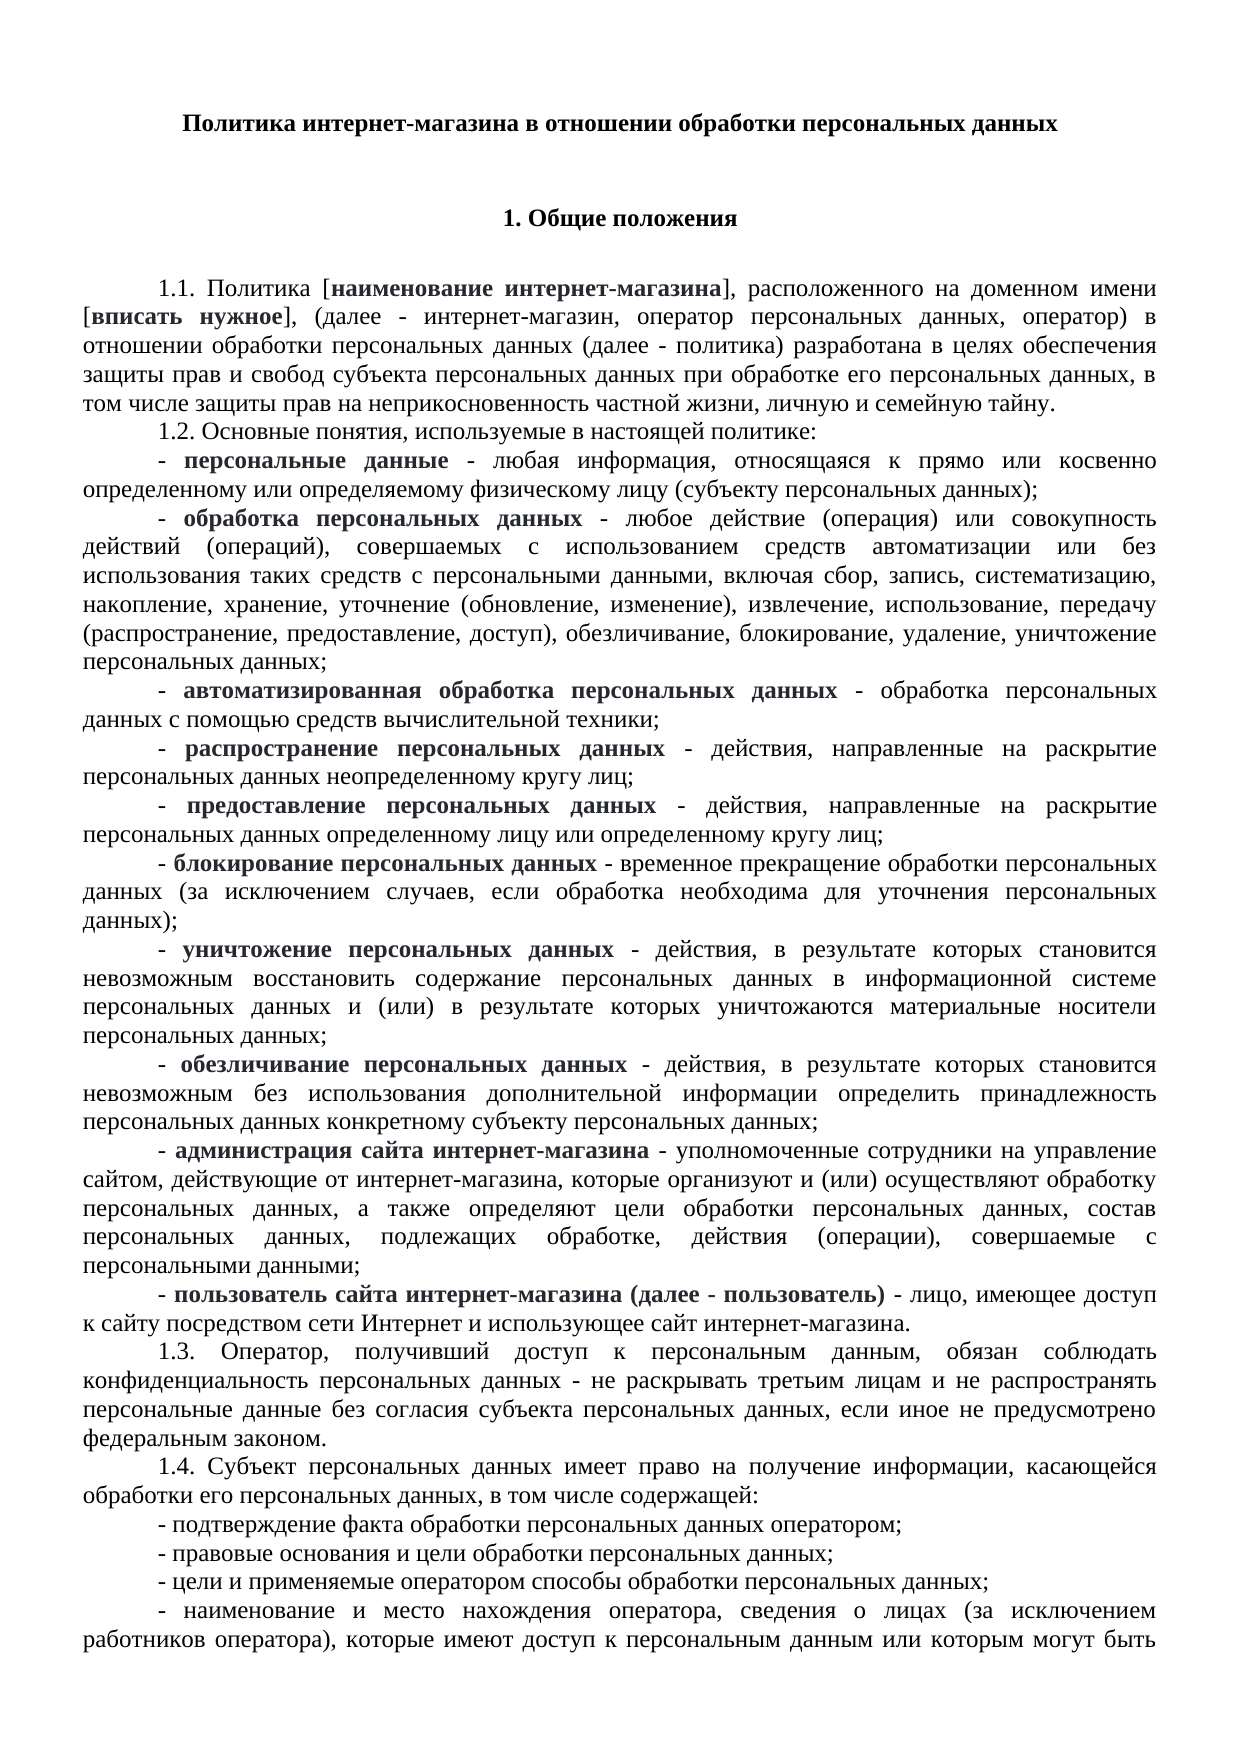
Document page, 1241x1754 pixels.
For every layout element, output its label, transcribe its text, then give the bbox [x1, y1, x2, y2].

text - обработка персональных данных - любое действие (операция) или совокупность действий (операций), совершаемых с использованием средств автоматизации или без использования таких средств с персональными данными, включая сбор, запись, систематизацию, накопление, хранение, уточнение (обновление, изменение), извлечение, использование, передачу (распространение, предоставление, доступ), обезличивание, блокирование, удаление, уничтожение персональных данных; [83, 503, 1157, 675]
text - пользователь сайта интернет-магазина (далее - пользователь) - лицо, имеющее доступ к сайту посредством сети Интернет и использующее сайт интернет-магазина. [83, 1279, 1157, 1336]
subtitle 1. Общие положения [83, 203, 1157, 231]
text - обезличивание персональных данных - действия, в результате которых становится невозможным без использования дополнительной информации определить принадлежность персональных данных конкретному субъекту персональных данных; [83, 1049, 1157, 1135]
text - администрация сайта интернет-магазина - уполномоченные сотрудники на управление сайтом, действующие от интернет-магазина, которые организуют и (или) осуществляют обработку персональных данных, а также определяют цели обработки персональных данных, состав персональных данных, подлежащих обработке, действия (операции), совершаемые с персональными данными; [83, 1135, 1157, 1279]
text - правовые основания и цели обработки персональных данных; [83, 1538, 1157, 1566]
text 1.3. Оператор, получивший доступ к персональным данным, обязан соблюдать конфиденциальность персональных данных - не раскрывать третьим лицам и не распространять персональные данные без согласия субъекта персональных данных, если иное не предусмотрено федеральным законом. [83, 1336, 1157, 1451]
text 1.2. Основные понятия, используемые в настоящей политике: [83, 416, 1157, 445]
text - блокирование персональных данных - временное прекращение обработки персональных данных (за исключением случаев, если обработка необходима для уточнения персональных данных); [83, 848, 1157, 934]
subtitle Политика интернет-магазина в отношении обработки персональных данных [83, 108, 1157, 136]
text 1.1. Политика [наименование интернет-магазина], расположенного на доменном имени [вписать нужное], (далее - интернет-магазин, оператор персональных данных, оператор) в отношении обработки персональных данных (далее - политика) разработана в целях обеспечения защиты прав и свобод субъекта персональных данных при обработке его персональных данных, в том числе защиты прав на неприкосновенность частной жизни, личную и семейную тайну. [83, 273, 1157, 416]
text 1.4. Субъект персональных данных имеет право на получение информации, касающейся обработки его персональных данных, в том числе содержащей: [83, 1451, 1157, 1509]
text - автоматизированная обработка персональных данных - обработка персональных данных с помощью средств вычислительной техники; [83, 675, 1157, 733]
text - распространение персональных данных - действия, направленные на раскрытие персональных данных неопределенному кругу лиц; [83, 733, 1157, 790]
text - подтверждение факта обработки персональных данных оператором; [83, 1509, 1157, 1538]
text - персональные данные - любая информация, относящаяся к прямо или косвенно определенному или определяемому физическому лицу (субъекту персональных данных); [83, 445, 1157, 503]
text - уничтожение персональных данных - действия, в результате которых становится невозможным восстановить содержание персональных данных в информационной системе персональных данных и (или) в результате которых уничтожаются материальные носители персональных данных; [83, 934, 1157, 1049]
text - наименование и место нахождения оператора, сведения о лицах (за исключением работников оператора), которые имеют доступ к персональным данным или которым могут быть [83, 1595, 1157, 1653]
text - цели и применяемые оператором способы обработки персональных данных; [83, 1566, 1157, 1595]
text - предоставление персональных данных - действия, направленные на раскрытие персональных данных определенному лицу или определенному кругу лиц; [83, 790, 1157, 848]
